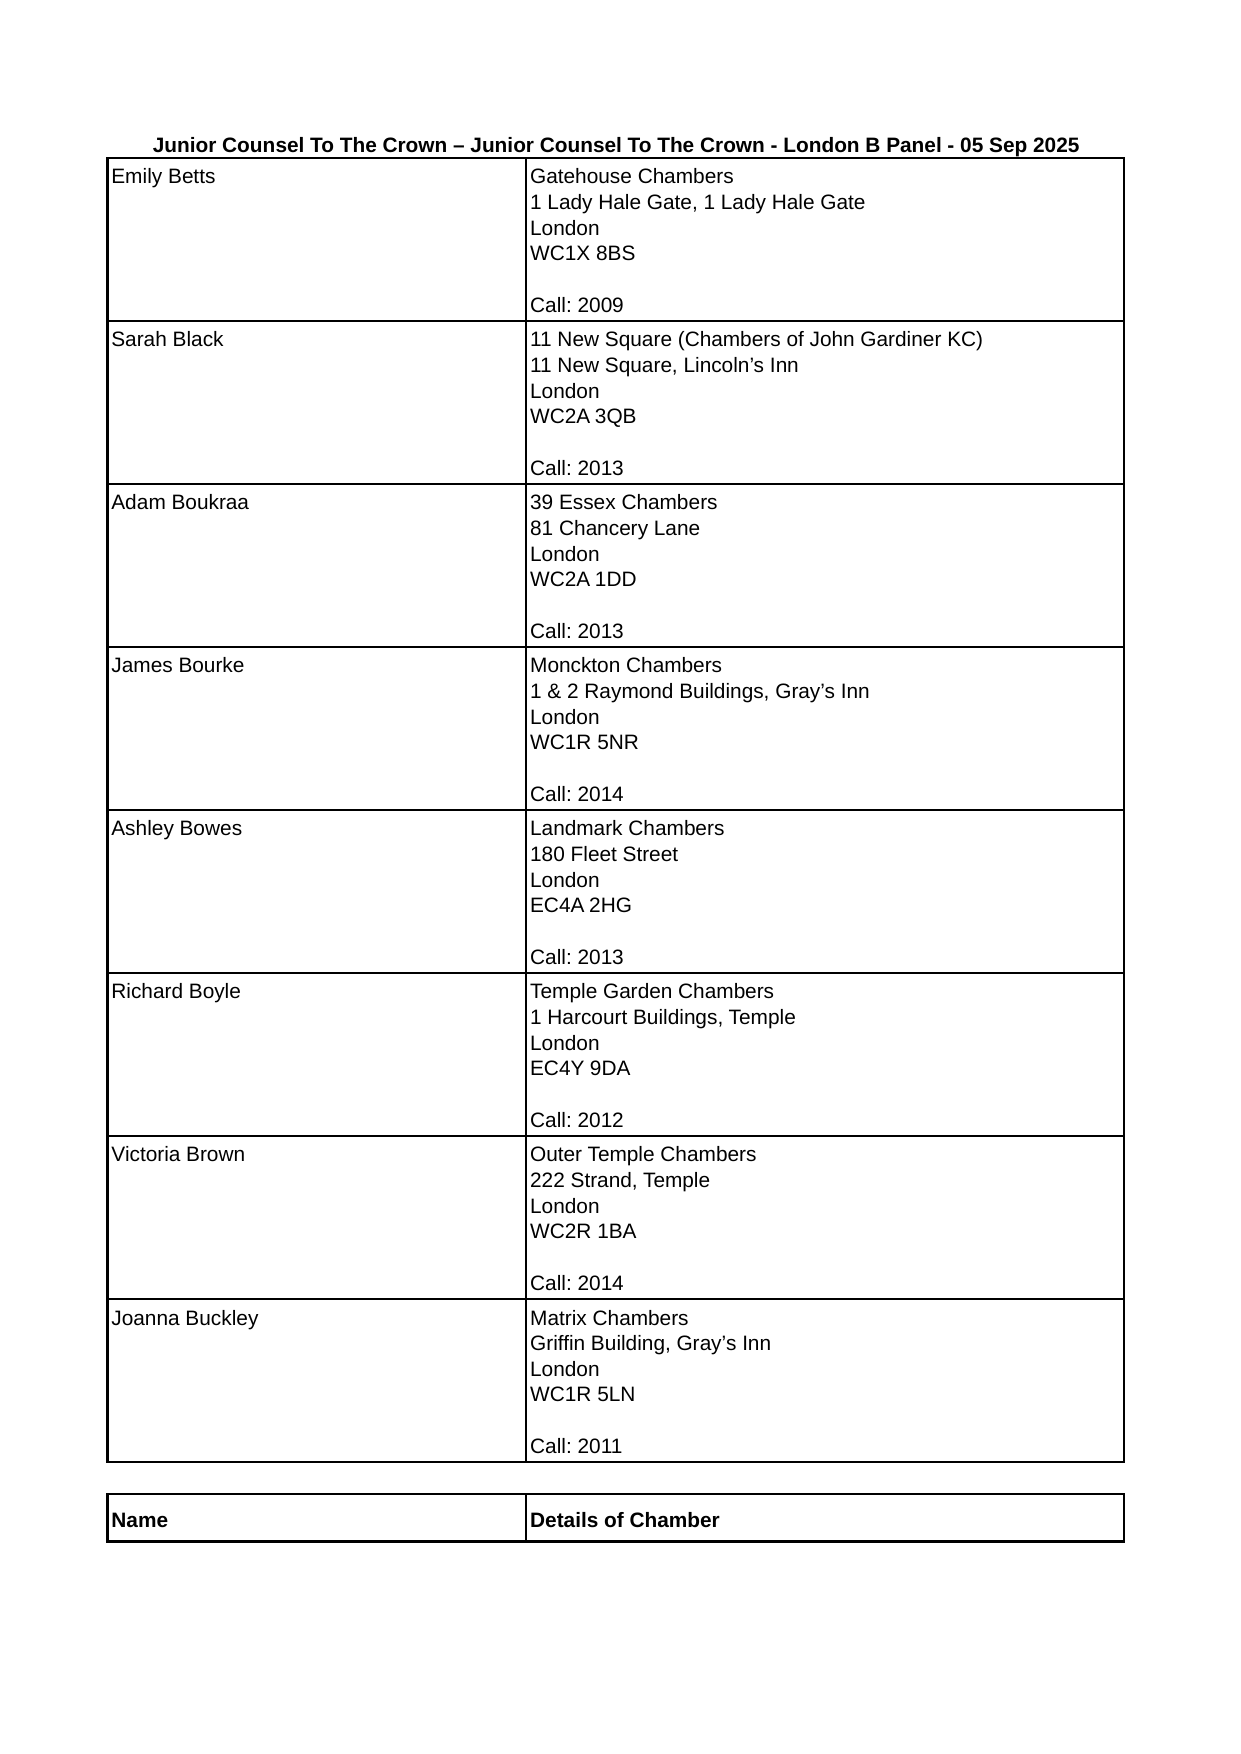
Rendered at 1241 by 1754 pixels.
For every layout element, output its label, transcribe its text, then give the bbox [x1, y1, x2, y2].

table_header Details of Chamber [527, 1495, 1123, 1540]
table_header Name [109, 1495, 525, 1540]
table_cell Outer Temple Chambers 222 Strand, Temple London WC2R 1BA Call: 2014 [527, 1137, 1123, 1298]
table_cell 39 Essex Chambers 81 Chancery Lane London WC2A 1DD Call: 2013 [527, 485, 1123, 646]
table_cell Richard Boyle [109, 974, 525, 1135]
table_cell Temple Garden Chambers 1 Harcourt Buildings, Temple London EC4Y 9DA Call: 2012 [527, 974, 1123, 1135]
table_cell Ashley Bowes [109, 811, 525, 972]
table_cell James Bourke [109, 648, 525, 809]
table_cell Monckton Chambers 1 & 2 Raymond Buildings, Gray’s Inn London WC1R 5NR Call: 2014 [527, 648, 1123, 809]
table_cell Landmark Chambers 180 Fleet Street London EC4A 2HG Call: 2013 [527, 811, 1123, 972]
table_cell 11 New Square (Chambers of John Gardiner KC) 11 New Square, Lincoln’s Inn London WC2A 3QB Call: 2013 [527, 322, 1123, 483]
table_cell Emily Betts [109, 159, 525, 320]
table_cell Joanna Buckley [109, 1300, 525, 1461]
table_cell Adam Boukraa [109, 485, 525, 646]
table_cell Gatehouse Chambers 1 Lady Hale Gate, 1 Lady Hale Gate London WC1X 8BS Call: 2009 [527, 159, 1123, 320]
table_cell Matrix Chambers Griffin Building, Gray’s Inn London WC1R 5LN Call: 2011 [527, 1300, 1123, 1461]
table_cell Victoria Brown [109, 1137, 525, 1298]
table_cell Sarah Black [109, 322, 525, 483]
